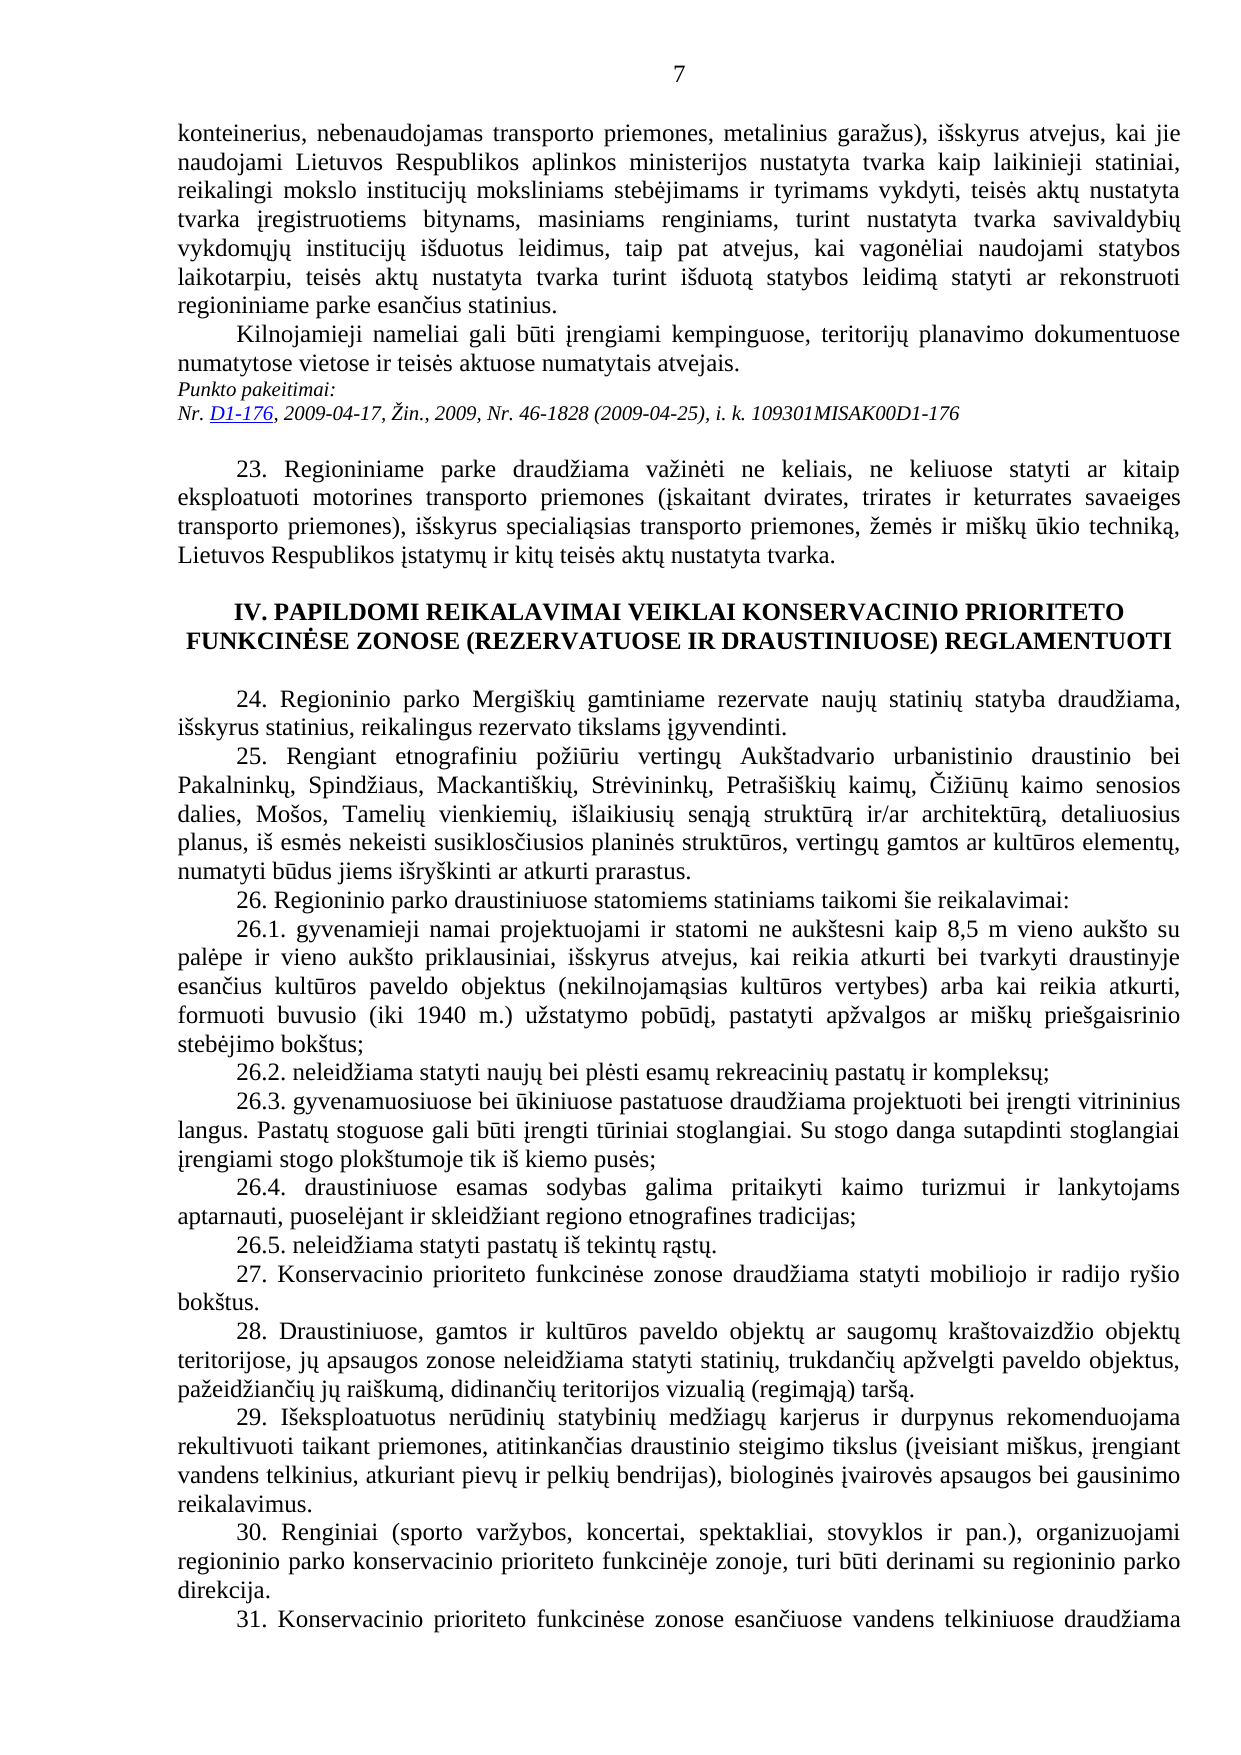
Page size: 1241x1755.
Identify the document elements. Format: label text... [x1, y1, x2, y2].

text 23. Regioniniame parke draudžiama važinėti ne keliais, ne keliuose statyti ar kitaip eksploatuoti motorines transporto priemones (įskaitant dvirates, trirates ir keturrates savaeiges transporto priemones), išskyrus specialiąsias transporto priemones, žemės ir miškų ūkio techniką, Lietuvos Respublikos įstatymų ir kitų teisės aktų nustatyta tvarka. [177, 454, 1181, 569]
text Nr. D1-176, 2009-04-17, Žin., 2009, Nr. 46-1828 (2009-04-25), i. k. 109301MISAK00D1-176 [177, 401, 1181, 425]
text 29. Išeksploatuotus nerūdinių statybinių medžiagų karjerus ir durpynus rekomenduojama rekultivuoti taikant priemones, atitinkančias draustinio steigimo tikslus (įveisiant miškus, įrengiant vandens telkinius, atkuriant pievų ir pelkių bendrijas), biologinės įvairovės apsaugos bei gausinimo reikalavimus. [177, 1402, 1181, 1517]
text 24. Regioninio parko Mergiškių gamtiniame rezervate naujų statinių statyba draudžiama, išskyrus statinius, reikalingus rezervato tikslams įgyvendinti. [177, 684, 1181, 741]
text 26.2. neleidžiama statyti naujų bei plėsti esamų rekreacinių pastatų ir kompleksų; [177, 1057, 1181, 1086]
text IV. PAPILDOMI REIKALAVIMAI VEIKLAI KONSERVACINIO PRIORITETO FUNKCINĖSE ZONOSE (REZERVATUOSE IR DRAUSTINIUOSE) REGLAMENTUOTI [177, 597, 1181, 655]
text Punkto pakeitimai: [177, 377, 1181, 401]
text 26.5. neleidžiama statyti pastatų iš tekintų rąstų. [177, 1230, 1181, 1259]
text 26.3. gyvenamuosiuose bei ūkiniuose pastatuose draudžiama projektuoti bei įrengti vitrininius langus. Pastatų stoguose gali būti įrengti tūriniai stoglangiai. Su stogo danga sutapdinti stoglangiai įrengiami stogo plokštumoje tik iš kiemo pusės; [177, 1086, 1181, 1172]
text 26.4. draustiniuose esamas sodybas galima pritaikyti kaimo turizmui ir lankytojams aptarnauti, puoselėjant ir skleidžiant regiono etnografines tradicijas; [177, 1172, 1181, 1230]
text 26.1. gyvenamieji namai projektuojami ir statomi ne aukštesni kaip 8,5 m vieno aukšto su palėpe ir vieno aukšto priklausiniai, išskyrus atvejus, kai reikia atkurti bei tvarkyti draustinyje esančius kultūros paveldo objektus (nekilnojamąsias kultūros vertybes) arba kai reikia atkurti, formuoti buvusio (iki 1940 m.) užstatymo pobūdį, pastatyti apžvalgos ar miškų priešgaisrinio stebėjimo bokštus; [177, 914, 1181, 1057]
text 26. Regioninio parko draustiniuose statomiems statiniams taikomi šie reikalavimai: [177, 885, 1181, 914]
text 30. Renginiai (sporto varžybos, koncertai, spektakliai, stovyklos ir pan.), organizuojami regioninio parko konservacinio prioriteto funkcinėje zonoje, turi būti derinami su regioninio parko direkcija. [177, 1517, 1181, 1604]
text 25. Rengiant etnografiniu požiūriu vertingų Aukštadvario urbanistinio draustinio bei Pakalninkų, Spindžiaus, Mackantiškių, Strėvininkų, Petrašiškių kaimų, Čižiūnų kaimo senosios dalies, Mošos, Tamelių vienkiemių, išlaikiusių senąją struktūrą ir/ar architektūrą, detaliuosius planus, iš esmės nekeisti susiklosčiusios planinės struktūros, vertingų gamtos ar kultūros elementų, numatyti būdus jiems išryškinti ar atkurti prarastus. [177, 741, 1181, 885]
text 27. Konservacinio prioriteto funkcinėse zonose draudžiama statyti mobiliojo ir radijo ryšio bokštus. [177, 1259, 1181, 1316]
text 31. Konservacinio prioriteto funkcinėse zonose esančiuose vandens telkiniuose draudžiama [177, 1604, 1181, 1632]
text 28. Draustiniuose, gamtos ir kultūros paveldo objektų ar saugomų kraštovaizdžio objektų teritorijose, jų apsaugos zonose neleidžiama statyti statinių, trukdančių apžvelgti paveldo objektus, pažeidžiančių jų raiškumą, didinančių teritorijos vizualią (regimąją) taršą. [177, 1316, 1181, 1402]
text konteinerius, nebenaudojamas transporto priemones, metalinius garažus), išskyrus atvejus, kai jie naudojami Lietuvos Respublikos aplinkos ministerijos nustatyta tvarka kaip laikinieji statiniai, reikalingi mokslo institucijų moksliniams stebėjimams ir tyrimams vykdyti, teisės aktų nustatyta tvarka įregistruotiems bitynams, masiniams renginiams, turint nustatyta tvarka savivaldybių vykdomųjų institucijų išduotus leidimus, taip pat atvejus, kai vagonėliai naudojami statybos laikotarpiu, teisės aktų nustatyta tvarka turint išduotą statybos leidimą statyti ar rekonstruoti regioniniame parke esančius statinius. [177, 118, 1181, 319]
text Kilnojamieji nameliai gali būti įrengiami kempinguose, teritorijų planavimo dokumentuose numatytose vietose ir teisės aktuose numatytais atvejais. [177, 319, 1181, 377]
